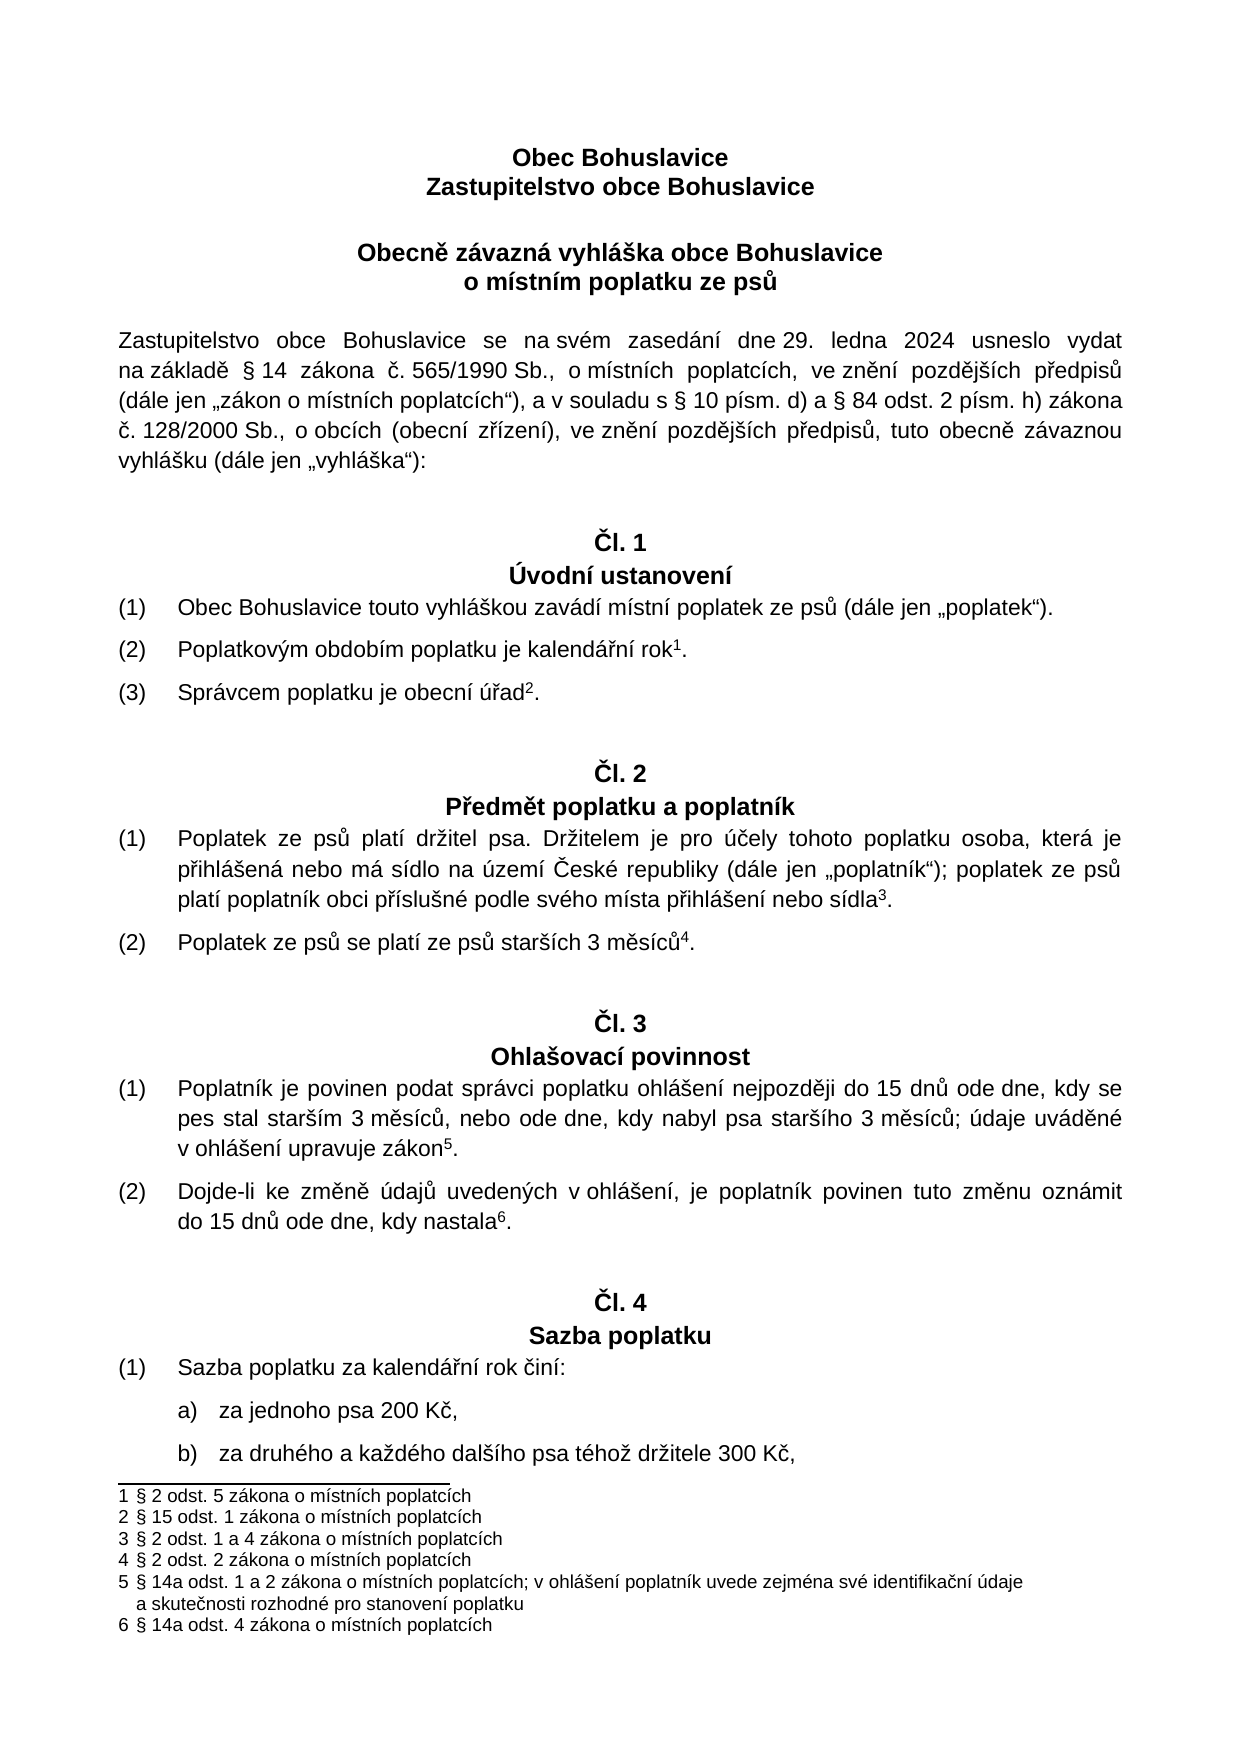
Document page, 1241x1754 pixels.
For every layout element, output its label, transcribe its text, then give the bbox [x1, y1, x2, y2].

subtitle Čl. 4 Sazba poplatku [118, 1288, 1122, 1350]
subtitle Čl. 2 Předmět poplatku a poplatník [118, 759, 1122, 821]
list Správcem poplatku je obecní úřad. [118, 679, 1122, 706]
list Poplatník je povinen podat správci poplatku ohlášení nejpozději do 15 dnů ode dne, kdy se pes stal starším 3 měsíců, nebo ode dne, kdy nabyl psa staršího 3 měsíců; údaje uváděné v ohlášení upravuje zákon. [118, 1075, 1122, 1162]
text Obec Bohuslavice Zastupitelstvo obce Bohuslavice [118, 143, 1122, 201]
list za jednoho psa 200 Kč, [177, 1397, 1122, 1423]
list Poplatek ze psů platí držitel psa. Držitelem je pro účely tohoto poplatku osoba, která je přihlášená nebo má sídlo na území České republiky (dále jen „poplatník“); poplatek ze psů platí poplatník obci příslušné podle svého místa přihlášení nebo sídla. [118, 825, 1122, 912]
subtitle Čl. 3 Ohlašovací povinnost [118, 1009, 1122, 1071]
subtitle Obecně závazná vyhláška obce Bohuslavice o místním poplatku ze psů [118, 238, 1122, 295]
list § 2 odst. 1 a 4 zákona o místních poplatcích [118, 1528, 1122, 1549]
list Obec Bohuslavice touto vyhláškou zavádí místní poplatek ze psů (dále jen „poplatek“). [118, 594, 1122, 620]
list Dojde-li ke změně údajů uvedených v ohlášení, je poplatník povinen tuto změnu oznámit do 15 dnů ode dne, kdy nastala. [118, 1178, 1122, 1234]
list § 2 odst. 5 zákona o místních poplatcích [118, 1484, 1122, 1506]
list za druhého a každého dalšího psa téhož držitele 300 Kč, [177, 1440, 1122, 1466]
list Poplatek ze psů se platí ze psů starších 3 měsíců. [118, 928, 1122, 955]
list § 2 odst. 2 zákona o místních poplatcích [118, 1549, 1122, 1571]
text Zastupitelstvo obce Bohuslavice se na svém zasedání dne 29. ledna 2024 usneslo vydat na základě § 14 zákona č. 565/1990 Sb., o místních poplatcích, ve znění pozdějších předpisů (dále jen „zákon o místních poplatcích“), a v souladu s § 10 písm. d) a § 84 odst. 2 písm. h) zákona č. 128/2000 Sb., o obcích (obecní zřízení), ve znění pozdějších předpisů, tuto obecně závaznou vyhlášku (dále jen „vyhláška“): [118, 327, 1122, 474]
list Sazba poplatku za kalendářní rok činí: [118, 1354, 1122, 1381]
subtitle Čl. 1 Úvodní ustanovení [118, 528, 1122, 589]
list § 14a odst. 1 a 2 zákona o místních poplatcích; v ohlášení poplatník uvede zejména své identifikační údaje a skutečnosti rozhodné pro stanovení poplatku [118, 1571, 1122, 1614]
list § 14a odst. 4 zákona o místních poplatcích [118, 1614, 1122, 1635]
list Poplatkovým obdobím poplatku je kalendářní rok. [118, 636, 1122, 663]
list § 15 odst. 1 zákona o místních poplatcích [118, 1506, 1122, 1528]
